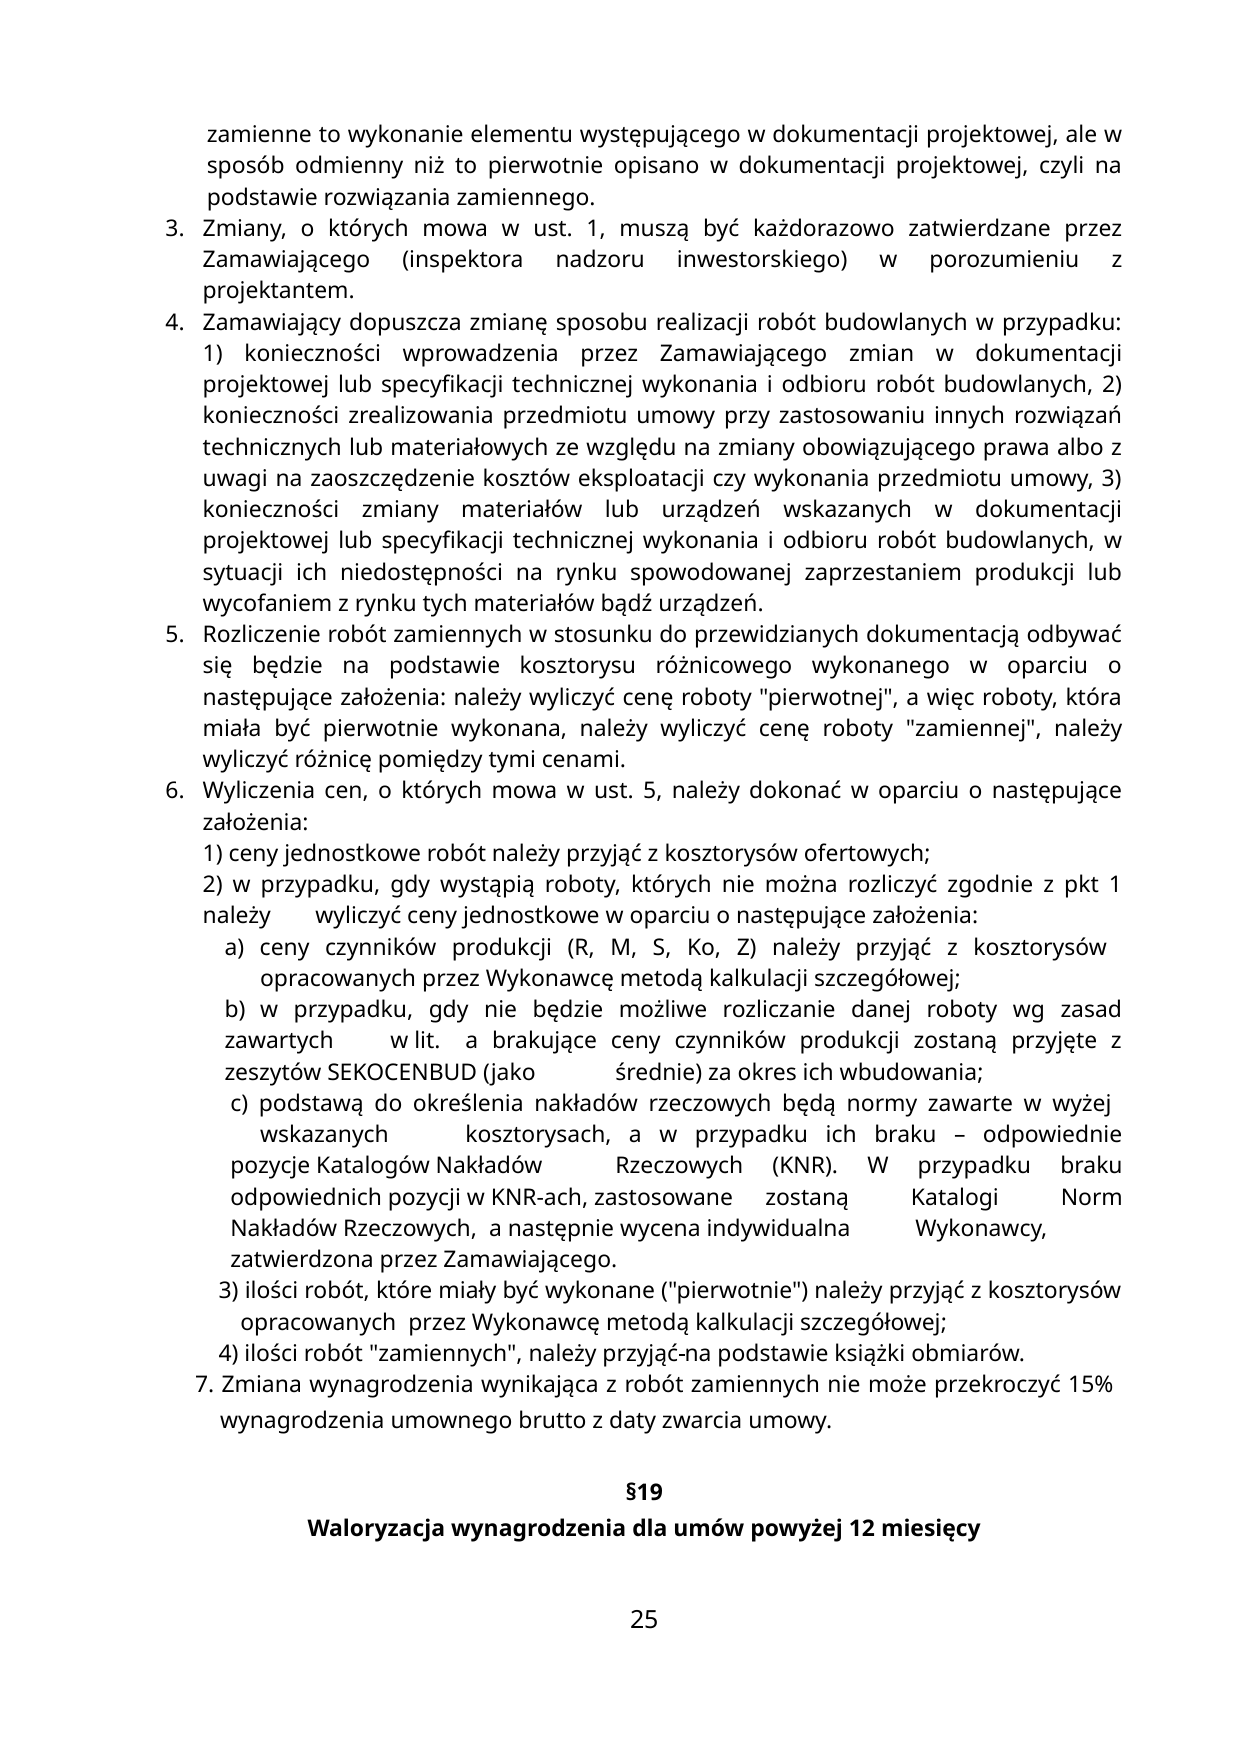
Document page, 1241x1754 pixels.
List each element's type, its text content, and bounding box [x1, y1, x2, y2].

list a) ceny czynników produkcji (R, M, S, Ko, Z) należy przyjąć z kosztorysów opracowanych przez Wykonawcę metodą kalkulacji szczegółowej; [224, 931, 1123, 993]
list c) podstawą do określenia nakładów rzeczowych będą normy zawarte w wyżej wskazanych kosztorysach, a w przypadku ich braku – odpowiednie pozycje Katalogów Nakładów Rzeczowych (KNR). W przypadku braku odpowiednich pozycji w KNR-ach, zastosowane zostaną Katalogi Norm Nakładów Rzeczowych, a następnie wycena indywidualna Wykonawcy, zatwierdzona przez Zamawiającego. [230, 1087, 1123, 1274]
list Zamawiający dopuszcza zmianę sposobu realizacji robót budowlanych w przypadku: 1) konieczności wprowadzenia przez Zamawiającego zmian w dokumentacji projektowej lub specyfikacji technicznej wykonania i odbioru robót budowlanych, 2) konieczności zrealizowania przedmiotu umowy przy zastosowaniu innych rozwiązań technicznych lub materiałowych ze względu na zmiany obowiązującego prawa albo z uwagi na zaoszczędzenie kosztów eksploatacji czy wykonania przedmiotu umowy, 3) konieczności zmiany materiałów lub urządzeń wskazanych w dokumentacji projektowej lub specyfikacji technicznej wykonania i odbioru robót budowlanych, w sytuacji ich niedostępności na rynku spowodowanej zaprzestaniem produkcji lub wycofaniem z rynku tych materiałów bądź urządzeń. [165, 306, 1123, 618]
list zamienne to wykonanie elementu występującego w dokumentacji projektowej, ale w sposób odmienny niż to pierwotnie opisano w dokumentacji projektowej, czyli na podstawie rozwiązania zamiennego. [159, 118, 1123, 212]
subtitle Waloryzacja wynagrodzenia dla umów powyżej 12 miesięcy [165, 1512, 1123, 1543]
list 4) ilości robót "zamiennych", należy przyjąć na podstawie książki obmiarów. [195, 1337, 1123, 1368]
subtitle §19 [165, 1476, 1123, 1507]
list 1) ceny jednostkowe robót należy przyjąć z kosztorysów ofertowych; [165, 837, 1123, 868]
list 3) ilości robót, które miały być wykonane ("pierwotnie") należy przyjąć z kosztorysów opracowanych przez Wykonawcę metodą kalkulacji szczegółowej; [177, 1274, 1123, 1337]
list Wyliczenia cen, o których mowa w ust. 5, należy dokonać w oparciu o następujące założenia: [165, 774, 1123, 837]
list 2) w przypadku, gdy wystąpią roboty, których nie można rozliczyć zgodnie z pkt 1 należy wyliczyć ceny jednostkowe w oparciu o następujące założenia: [165, 868, 1123, 931]
list Rozliczenie robót zamiennych w stosunku do przewidzianych dokumentacją odbywać się będzie na podstawie kosztorysu różnicowego wykonanego w oparciu o następujące założenia: należy wyliczyć cenę roboty "pierwotnej", a więc roboty, która miała być pierwotnie wykonana, należy wyliczyć cenę roboty "zamiennej", należy wyliczyć różnicę pomiędzy tymi cenami. [165, 618, 1123, 774]
list 7. Zmiana wynagrodzenia wynikająca z robót zamiennych nie może przekroczyć 15% wynagrodzenia umownego brutto z daty zwarcia umowy. [165, 1368, 1123, 1435]
list Zmiany, o których mowa w ust. 1, muszą być każdorazowo zatwierdzane przez Zamawiającego (inspektora nadzoru inwestorskiego) w porozumieniu z projektantem. [165, 212, 1123, 306]
list b) w przypadku, gdy nie będzie możliwe rozliczanie danej roboty wg zasad zawartych w lit. a brakujące ceny czynników produkcji zostaną przyjęte z zeszytów SEKOCENBUD (jako średnie) za okres ich wbudowania; [224, 993, 1123, 1087]
